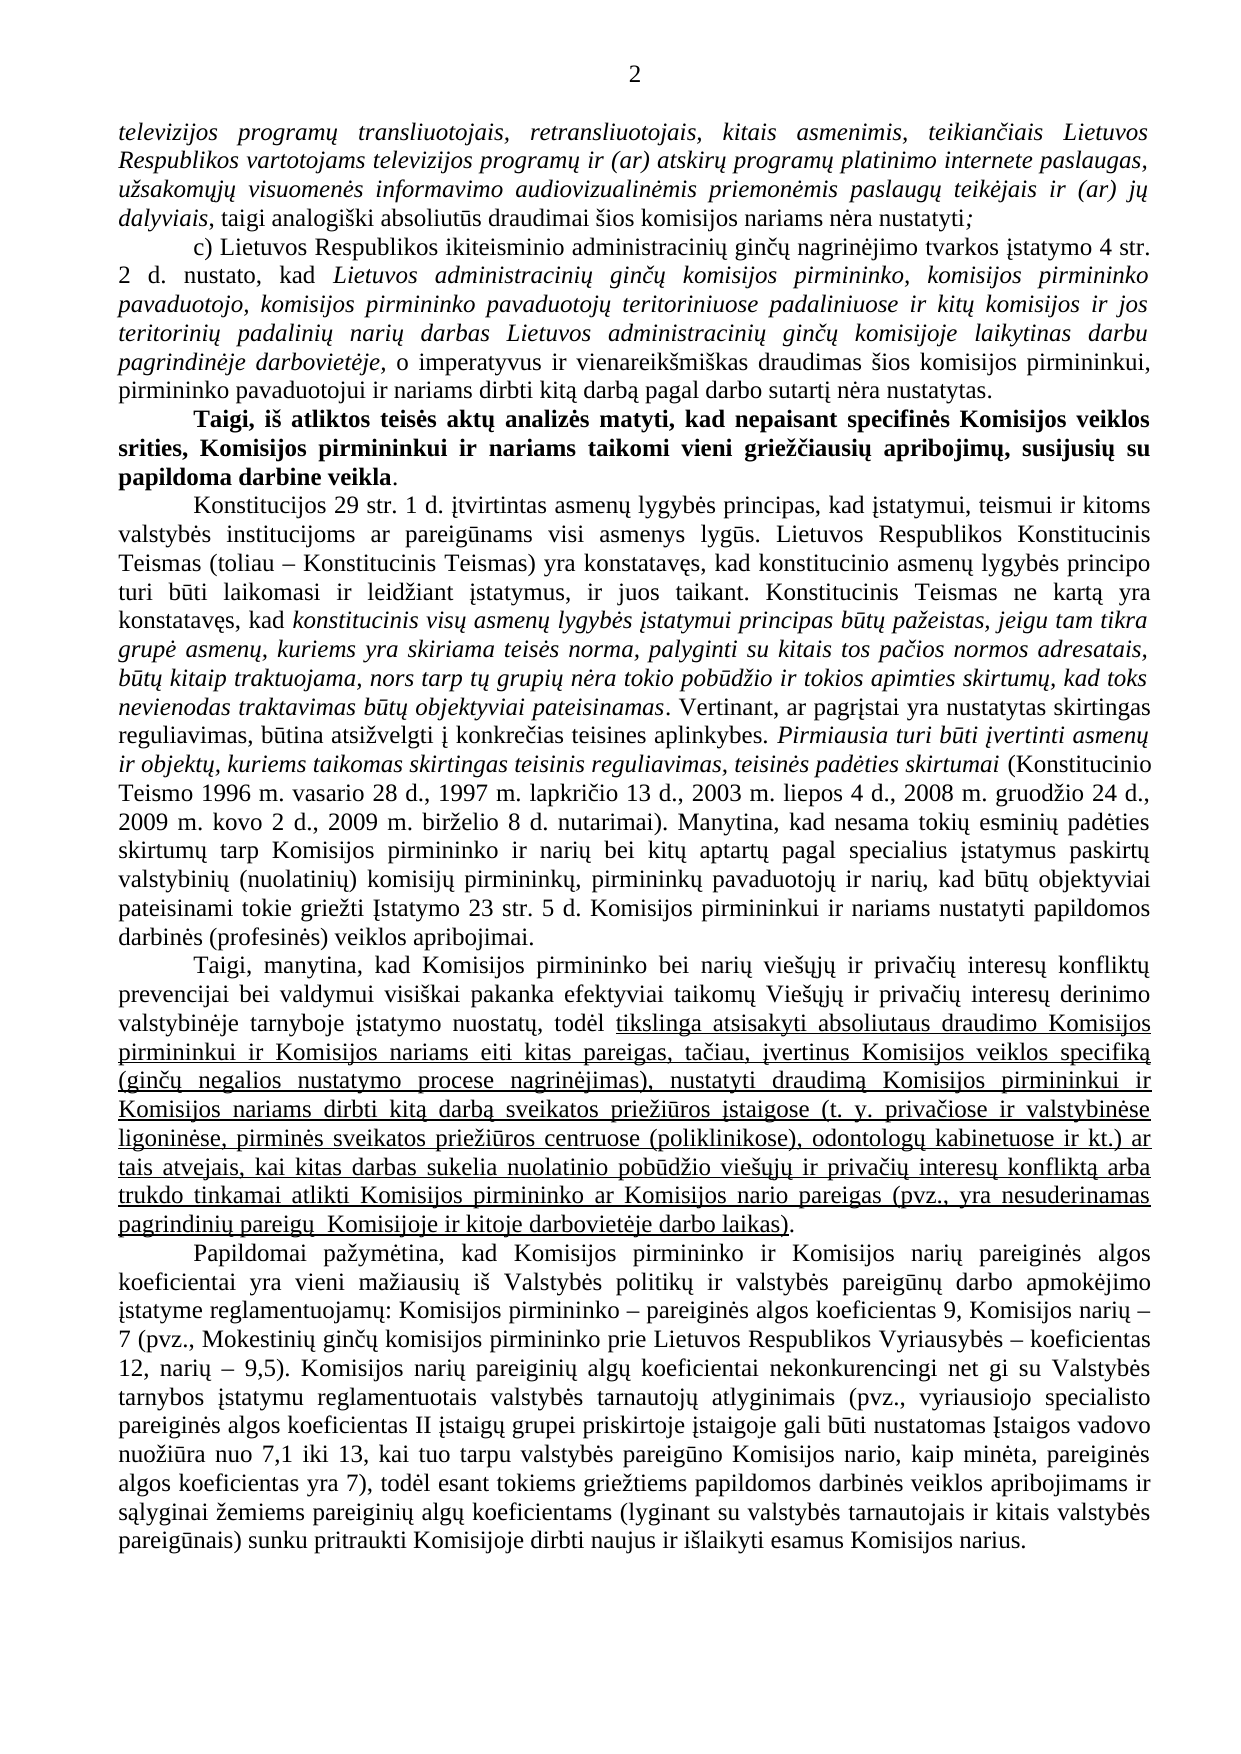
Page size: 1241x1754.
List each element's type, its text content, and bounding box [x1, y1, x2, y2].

text Taigi, manytina, kad Komisijos pirmininko bei narių viešųjų ir privačių interesų konfliktų prevencijai bei valdymui visiškai pakanka efektyviai taikomų Viešųjų ir privačių interesų derinimo valstybinėje tarnyboje įstatymo nuostatų, todėl tikslinga atsisakyti absoliutaus draudimo Komisijos pirmininkui ir Komisijos nariams eiti kitas pareigas, tačiau, įvertinus Komisijos veiklos specifiką (ginčų negalios nustatymo procese nagrinėjimas), nustatyti draudimą Komisijos pirmininkui ir [118, 950, 1152, 1090]
text Taigi, iš atliktos teisės aktų analizės matyti, kad nepaisant specifinės Komisijos veiklos srities, Komisijos pirmininkui ir nariams taikomi vieni griežčiausių apribojimų, susijusių su papildoma darbine veikla. [118, 404, 1152, 490]
text televizijos programų transliuotojais, retransliuotojais, kitais asmenimis, teikiančiais Lietuvos Respublikos vartotojams televizijos programų ir (ar) atskirų programų platinimo internete paslaugas, užsakomųjų visuomenės informavimo audiovizualinėmis priemonėmis paslaugų teikėjais ir (ar) jų dalyviais, taigi analogiški absoliutūs draudimai šios komisijos nariams nėra nustatyti; [118, 117, 1152, 232]
text Komisijos nariams dirbti kitą darbą sveikatos priežiūros įstaigose (t. y. privačiose ir valstybinėse ligoninėse, pirminės sveikatos priežiūros centruose (poliklinikose), odontologų kabinetuose ir kt.) ar [118, 1092, 1152, 1148]
text c) Lietuvos Respublikos ikiteisminio administracinių ginčų nagrinėjimo tvarkos įstatymo 4 str. 2 d. nustato, kad Lietuvos administracinių ginčų komisijos pirmininko, komisijos pirmininko pavaduotojo, komisijos pirmininko pavaduotojų teritoriniuose padaliniuose ir kitų komisijos ir jos teritorinių padalinių narių darbas Lietuvos administracinių ginčų komisijoje laikytinas darbu pagrindinėje darbovietėje, o imperatyvus ir vienareikšmiškas draudimas šios komisijos pirmininkui, pirmininko pavaduotojui ir nariams dirbti kitą darbą pagal darbo sutartį nėra nustatytas. [118, 232, 1152, 404]
text tais atvejais, kai kitas darbas sukelia nuolatinio pobūdžio viešųjų ir privačių interesų konfliktą arba trukdo tinkamai atlikti Komisijos pirmininko ar Komisijos nario pareigas (pvz., yra nesuderinamas pagrindinių pareigų Komisijoje ir kitoje darbovietėje darbo laikas). [118, 1149, 1152, 1238]
text Papildomai pažymėtina, kad Komisijos pirmininko ir Komisijos narių pareiginės algos koeficientai yra vieni mažiausių iš Valstybės politikų ir valstybės pareigūnų darbo apmokėjimo įstatyme reglamentuojamų: Komisijos pirmininko – pareiginės algos koeficientas 9, Komisijos narių – 7 (pvz., Mokestinių ginčų komisijos pirmininko prie Lietuvos Respublikos Vyriausybės – koeficientas 12, narių – 9,5). Komisijos narių pareiginių algų koeficientai nekonkurencingi net gi su Valstybės tarnybos įstatymu reglamentuotais valstybės tarnautojų atlyginimais (pvz., vyriausiojo specialisto pareiginės algos koeficientas II įstaigų grupei priskirtoje įstaigoje gali būti nustatomas Įstaigos vadovo nuožiūra nuo 7,1 iki 13, kai tuo tarpu valstybės pareigūno Komisijos nario, kaip minėta, pareiginės algos koeficientas yra 7), todėl esant tokiems griežtiems papildomos darbinės veiklos apribojimams ir sąlyginai žemiems pareiginių algų koeficientams (lyginant su valstybės tarnautojais ir kitais valstybės pareigūnais) sunku pritraukti Komisijoje dirbti naujus ir išlaikyti esamus Komisijos narius. [118, 1238, 1152, 1554]
text Konstitucijos 29 str. 1 d. įtvirtintas asmenų lygybės principas, kad įstatymui, teismui ir kitoms valstybės institucijoms ar pareigūnams visi asmenys lygūs. Lietuvos Respublikos Konstitucinis Teismas (toliau – Konstitucinis Teismas) yra konstatavęs, kad konstitucinio asmenų lygybės principo turi būti laikomasi ir leidžiant įstatymus, ir juos taikant. Konstitucinis Teismas ne kartą yra konstatavęs, kad konstitucinis visų asmenų lygybės įstatymui principas būtų pažeistas, jeigu tam tikra grupė asmenų, kuriems yra skiriama teisės norma, palyginti su kitais tos pačios normos adresatais, būtų kitaip traktuojama, nors tarp tų grupių nėra tokio pobūdžio ir tokios apimties skirtumų, kad toks nevienodas traktavimas būtų objektyviai pateisinamas. Vertinant, ar pagrįstai yra nustatytas skirtingas reguliavimas, būtina atsižvelgti į konkrečias teisines aplinkybes. Pirmiausia turi būti įvertinti asmenų ir objektų, kuriems taikomas skirtingas teisinis reguliavimas, teisinės padėties skirtumai (Konstitucinio Teismo 1996 m. vasario 28 d., 1997 m. lapkričio 13 d., 2003 m. liepos 4 d., 2008 m. gruodžio 24 d., 2009 m. kovo 2 d., 2009 m. birželio 8 d. nutarimai). Manytina, kad nesama tokių esminių padėties skirtumų tarp Komisijos pirmininko ir narių bei kitų aptartų pagal specialius įstatymus paskirtų valstybinių (nuolatinių) komisijų pirmininkų, pirmininkų pavaduotojų ir narių, kad būtų objektyviai pateisinami tokie griežti Įstatymo 23 str. 5 d. Komisijos pirmininkui ir nariams nustatyti papildomos darbinės (profesinės) veiklos apribojimai. [118, 490, 1152, 950]
